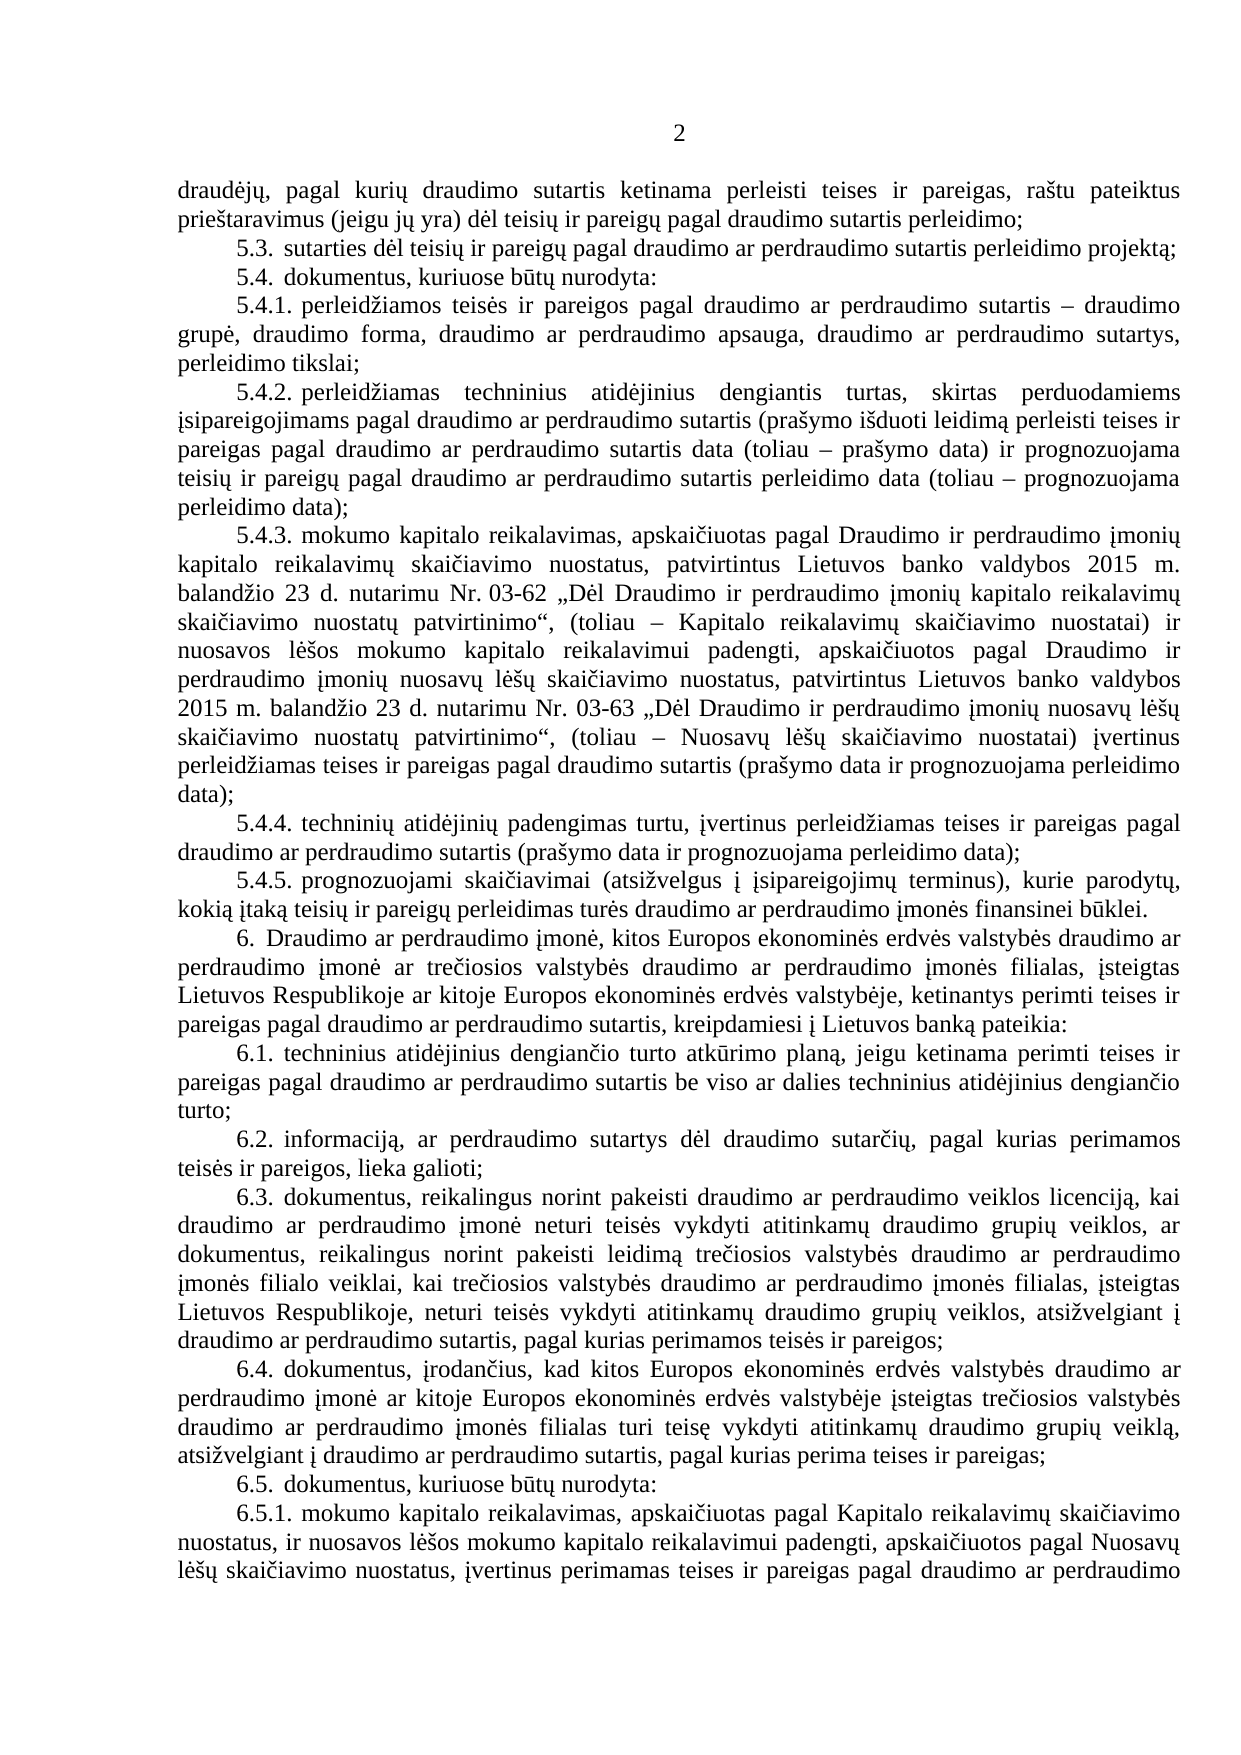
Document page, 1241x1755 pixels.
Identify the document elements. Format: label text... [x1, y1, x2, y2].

text 5.4.3. mokumo kapitalo reikalavimas, apskaičiuotas pagal Draudimo ir perdraudimo įmonių kapitalo reikalavimų skaičiavimo nuostatus, patvirtintus Lietuvos banko valdybos 2015 m. balandžio 23 d. nutarimu Nr. 03-62 „Dėl Draudimo ir perdraudimo įmonių kapitalo reikalavimų skaičiavimo nuostatų patvirtinimo“, (toliau – Kapitalo reikalavimų skaičiavimo nuostatai) ir nuosavos lėšos mokumo kapitalo reikalavimui padengti, apskaičiuotos pagal Draudimo ir perdraudimo įmonių nuosavų lėšų skaičiavimo nuostatus, patvirtintus Lietuvos banko valdybos 2015 m. balandžio 23 d. nutarimu Nr. 03-63 „Dėl Draudimo ir perdraudimo įmonių nuosavų lėšų skaičiavimo nuostatų patvirtinimo“, (toliau – Nuosavų lėšų skaičiavimo nuostatai) įvertinus perleidžiamas teises ir pareigas pagal draudimo sutartis (prašymo data ir prognozuojama perleidimo data); [177, 521, 1181, 808]
text 5.4.2. perleidžiamas techninius atidėjinius dengiantis turtas, skirtas perduodamiems įsipareigojimams pagal draudimo ar perdraudimo sutartis (prašymo išduoti leidimą perleisti teises ir pareigas pagal draudimo ar perdraudimo sutartis data (toliau – prašymo data) ir prognozuojama teisių ir pareigų pagal draudimo ar perdraudimo sutartis perleidimo data (toliau – prognozuojama perleidimo data); [177, 377, 1181, 521]
text 5.4.5. prognozuojami skaičiavimai (atsižvelgus į įsipareigojimų terminus), kurie parodytų, kokią įtaką teisių ir pareigų perleidimas turės draudimo ar perdraudimo įmonės finansinei būklei. [177, 866, 1181, 923]
text 6.5. dokumentus, kuriuose būtų nurodyta: [177, 1469, 1181, 1498]
text 5.3. sutarties dėl teisių ir pareigų pagal draudimo ar perdraudimo sutartis perleidimo projektą; [177, 233, 1181, 262]
text 5.4.1. perleidžiamos teisės ir pareigos pagal draudimo ar perdraudimo sutartis – draudimo grupė, draudimo forma, draudimo ar perdraudimo apsauga, draudimo ar perdraudimo sutartys, perleidimo tikslai; [177, 291, 1181, 377]
text draudėjų, pagal kurių draudimo sutartis ketinama perleisti teises ir pareigas, raštu pateiktus prieštaravimus (jeigu jų yra) dėl teisių ir pareigų pagal draudimo sutartis perleidimo; [177, 176, 1181, 233]
text 5.4.4. techninių atidėjinių padengimas turtu, įvertinus perleidžiamas teises ir pareigas pagal draudimo ar perdraudimo sutartis (prašymo data ir prognozuojama perleidimo data); [177, 808, 1181, 866]
text 6.3. dokumentus, reikalingus norint pakeisti draudimo ar perdraudimo veiklos licenciją, kai draudimo ar perdraudimo įmonė neturi teisės vykdyti atitinkamų draudimo grupių veiklos, ar dokumentus, reikalingus norint pakeisti leidimą trečiosios valstybės draudimo ar perdraudimo įmonės filialo veiklai, kai trečiosios valstybės draudimo ar perdraudimo įmonės filialas, įsteigtas Lietuvos Respublikoje, neturi teisės vykdyti atitinkamų draudimo grupių veiklos, atsižvelgiant į draudimo ar perdraudimo sutartis, pagal kurias perimamos teisės ir pareigos; [177, 1182, 1181, 1354]
text 6.1. techninius atidėjinius dengiančio turto atkūrimo planą, jeigu ketinama perimti teises ir pareigas pagal draudimo ar perdraudimo sutartis be viso ar dalies techninius atidėjinius dengiančio turto; [177, 1038, 1181, 1124]
text 6.2. informaciją, ar perdraudimo sutartys dėl draudimo sutarčių, pagal kurias perimamos teisės ir pareigos, lieka galioti; [177, 1124, 1181, 1182]
text 5.4. dokumentus, kuriuose būtų nurodyta: [177, 262, 1181, 291]
text 6. Draudimo ar perdraudimo įmonė, kitos Europos ekonominės erdvės valstybės draudimo ar perdraudimo įmonė ar trečiosios valstybės draudimo ar perdraudimo įmonės filialas, įsteigtas Lietuvos Respublikoje ar kitoje Europos ekonominės erdvės valstybėje, ketinantys perimti teises ir pareigas pagal draudimo ar perdraudimo sutartis, kreipdamiesi į Lietuvos banką pateikia: [177, 923, 1181, 1038]
text 6.5.1. mokumo kapitalo reikalavimas, apskaičiuotas pagal Kapitalo reikalavimų skaičiavimo nuostatus, ir nuosavos lėšos mokumo kapitalo reikalavimui padengti, apskaičiuotos pagal Nuosavų lėšų skaičiavimo nuostatus, įvertinus perimamas teises ir pareigas pagal draudimo ar perdraudimo [177, 1498, 1181, 1584]
text 6.4. dokumentus, įrodančius, kad kitos Europos ekonominės erdvės valstybės draudimo ar perdraudimo įmonė ar kitoje Europos ekonominės erdvės valstybėje įsteigtas trečiosios valstybės draudimo ar perdraudimo įmonės filialas turi teisę vykdyti atitinkamų draudimo grupių veiklą, atsižvelgiant į draudimo ar perdraudimo sutartis, pagal kurias perima teises ir pareigas; [177, 1354, 1181, 1469]
